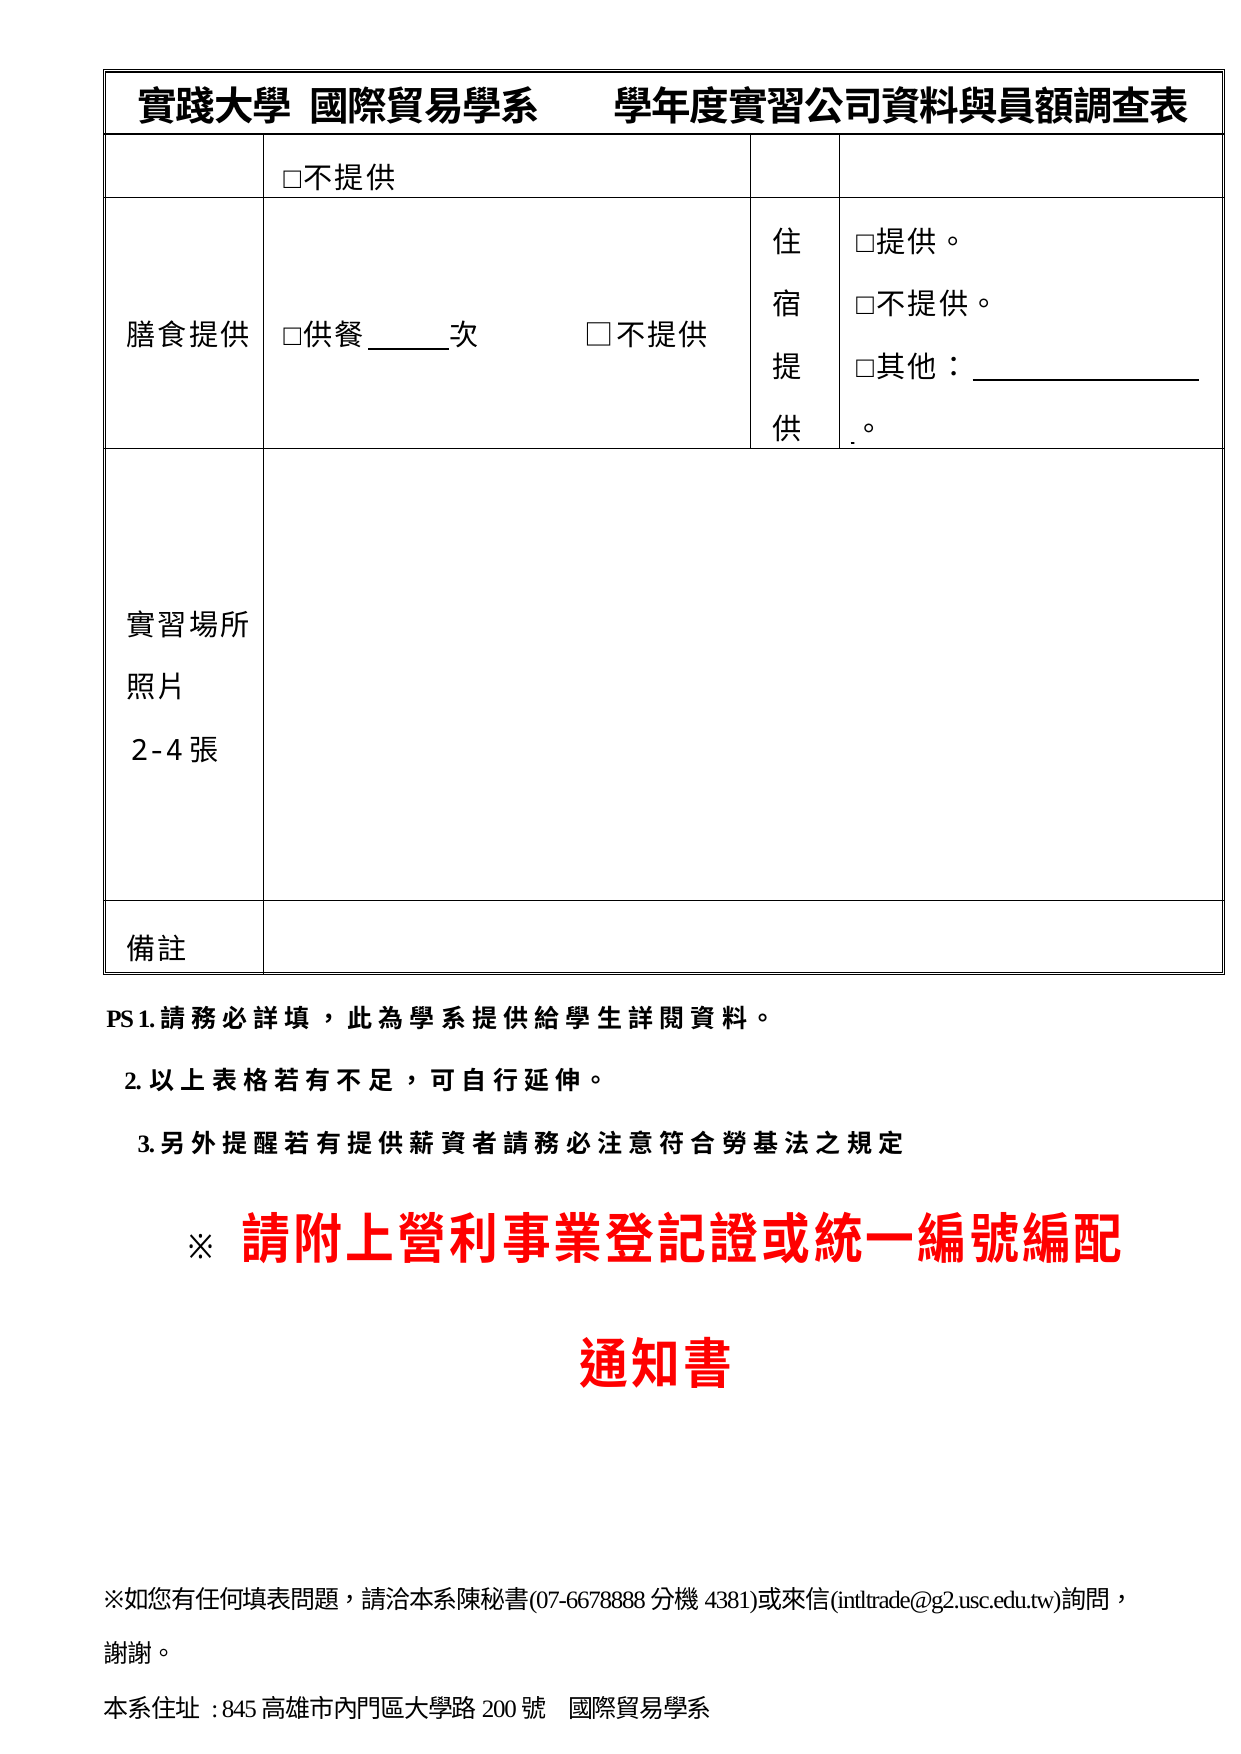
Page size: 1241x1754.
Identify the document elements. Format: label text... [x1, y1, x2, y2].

text PS 1.請務必詳填，此為學系提供給學生詳閱資料。 [104, 975, 1136, 1037]
table_cell [106, 135, 263, 197]
list 請附上營利事業登記證或統一編號編配通知書 [171, 1162, 1136, 1412]
table_cell 備註 [106, 901, 263, 972]
table_cell □提供。 □不提供。 □其他： 。 [840, 198, 1222, 448]
table_cell [264, 449, 1222, 900]
text 3.另外提醒若有提供薪資者請務必注意符合勞基法之規定 [134, 1100, 1136, 1162]
table_cell [264, 901, 1222, 972]
table_cell 膳食提供 [106, 198, 263, 448]
table_cell 實習場所照片 2-4張 [106, 449, 263, 900]
table_cell [751, 135, 839, 197]
table_cell [840, 135, 1222, 197]
table_header 實踐大學 國際貿易學系 學年度實習公司資料與員額調查表 [106, 73, 1222, 133]
table_cell □不提供 [264, 135, 750, 197]
table_cell □供餐 次 □不提供 [264, 198, 750, 448]
table_cell 住宿提供 [751, 198, 839, 448]
text 2.以上表格若有不足，可自行延伸。 [104, 1037, 1136, 1100]
